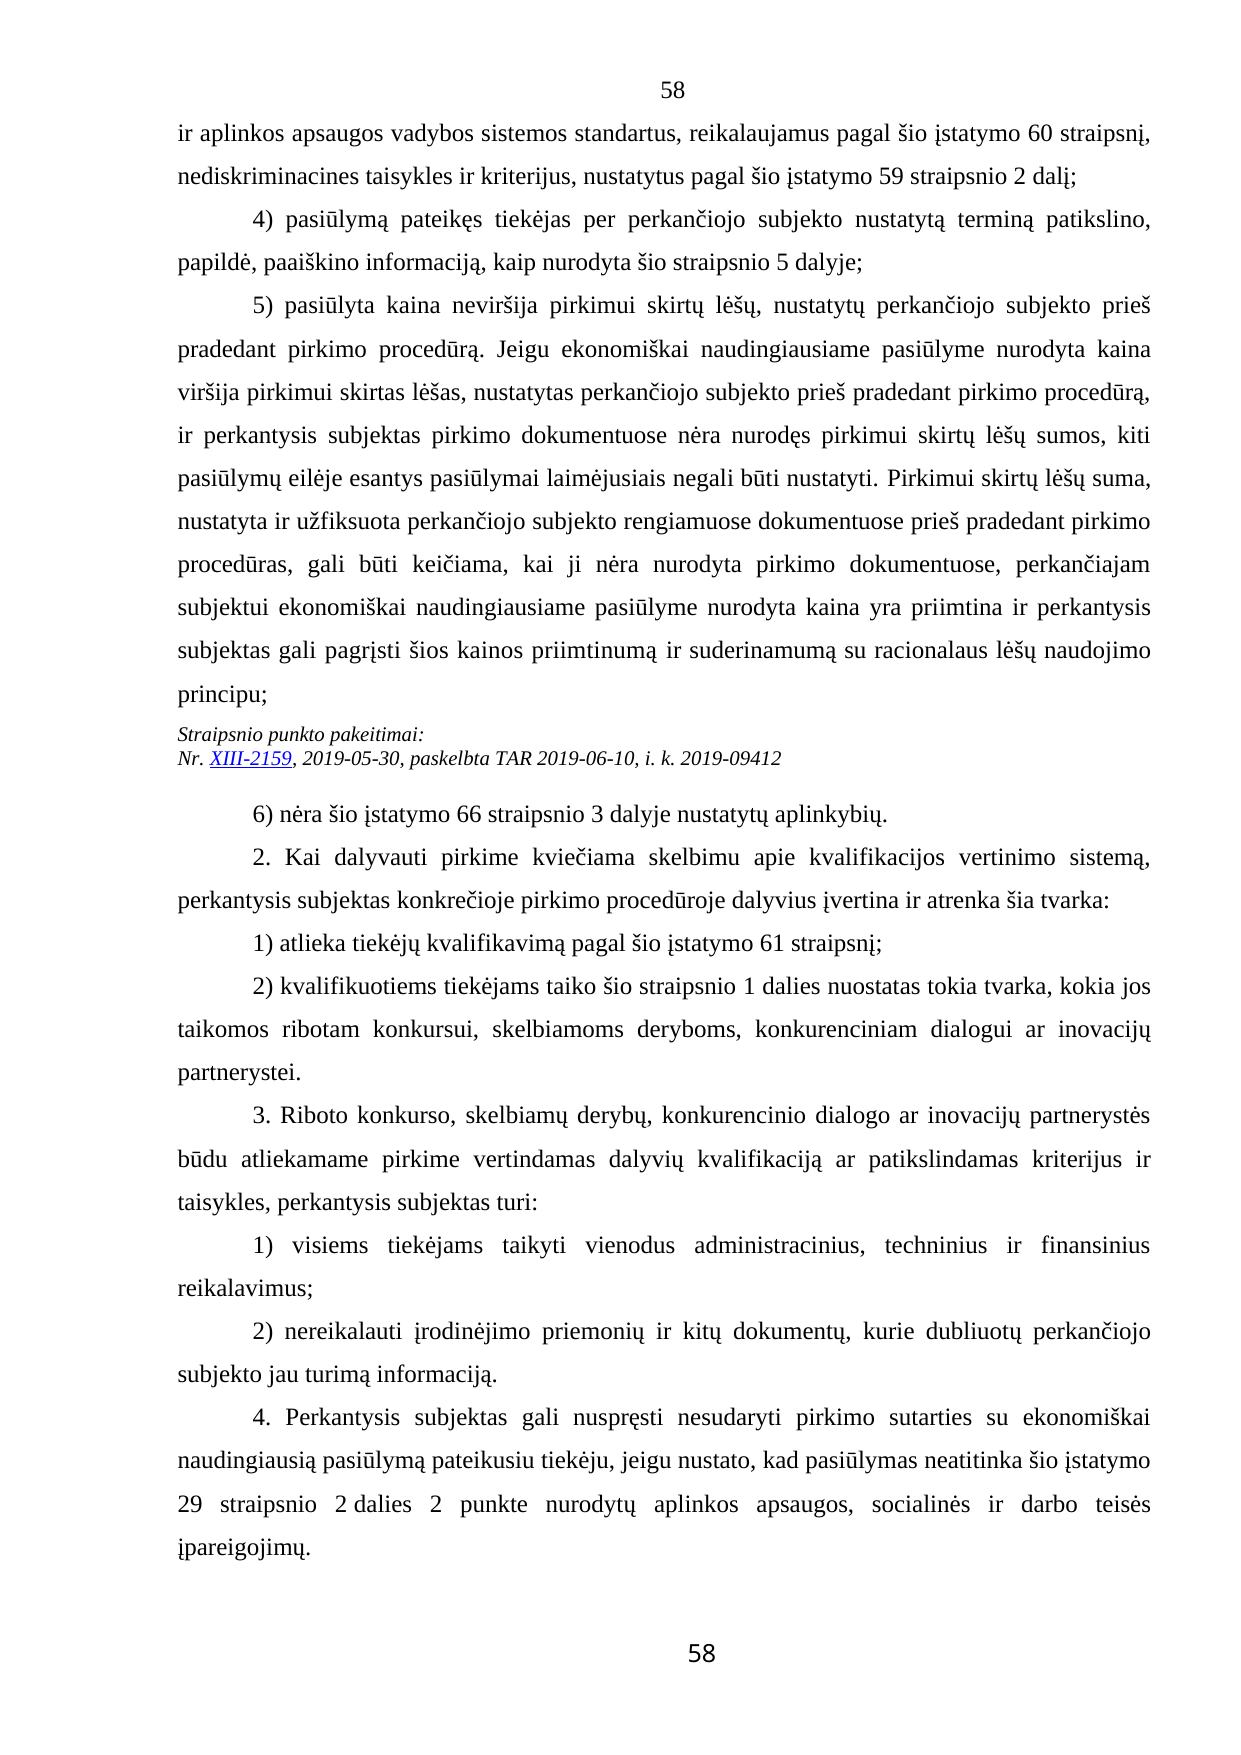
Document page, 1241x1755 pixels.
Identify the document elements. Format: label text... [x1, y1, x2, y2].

text 2. Kai dalyvauti pirkime kviečiama skelbimu apie kvalifikacijos vertinimo sistemą, perkantysis subjektas konkrečioje pirkimo procedūroje dalyvius įvertina ir atrenka šia tvarka: [177, 842, 1152, 914]
text 4) pasiūlymą pateikęs tiekėjas per perkančiojo subjekto nustatytą terminą patikslino, papildė, paaiškino informaciją, kaip nurodyta šio straipsnio 5 dalyje; [177, 204, 1152, 276]
text ir aplinkos apsaugos vadybos sistemos standartus, reikalaujamus pagal šio įstatymo 60 straipsnį, nediskriminacines taisykles ir kriterijus, nustatytus pagal šio įstatymo 59 straipsnio 2 dalį; [177, 118, 1152, 190]
text 5) pasiūlyta kaina neviršija pirkimui skirtų lėšų, nustatytų perkančiojo subjekto prieš pradedant pirkimo procedūrą. Jeigu ekonomiškai naudingiausiame pasiūlyme nurodyta kaina viršija pirkimui skirtas lėšas, nustatytas perkančiojo subjekto prieš pradedant pirkimo procedūrą, ir perkantysis subjektas pirkimo dokumentuose nėra nurodęs pirkimui skirtų lėšų sumos, kiti pasiūlymų eilėje esantys pasiūlymai laimėjusiais negali būti nustatyti. Pirkimui skirtų lėšų suma, nustatyta ir užfiksuota perkančiojo subjekto rengiamuose dokumentuose prieš pradedant pirkimo procedūras, gali būti keičiama, kai ji nėra nurodyta pirkimo dokumentuose, perkančiajam subjektui ekonomiškai naudingiausiame pasiūlyme nurodyta kaina yra priimtina ir perkantysis subjektas gali pagrįsti šios kainos priimtinumą ir suderinamumą su racionalaus lėšų naudojimo principu; [177, 291, 1152, 707]
text 4. Perkantysis subjektas gali nuspręsti nesudaryti pirkimo sutarties su ekonomiškai naudingiausią pasiūlymą pateikusiu tiekėju, jeigu nustato, kad pasiūlymas neatitinka šio įstatymo 29 straipsnio 2 dalies 2 punkte nurodytų aplinkos apsaugos, socialinės ir darbo teisės įpareigojimų. [177, 1402, 1152, 1561]
text 6) nėra šio įstatymo 66 straipsnio 3 dalyje nustatytų aplinkybių. [177, 799, 1152, 827]
text 3. Riboto konkurso, skelbiamų derybų, konkurencinio dialogo ar inovacijų partnerystės būdu atliekamame pirkime vertindamas dalyvių kvalifikaciją ar patikslindamas kriterijus ir taisykles, perkantysis subjektas turi: [177, 1101, 1152, 1216]
text Straipsnio punkto pakeitimai: [177, 722, 1152, 746]
text 2) nereikalauti įrodinėjimo priemonių ir kitų dokumentų, kurie dubliuotų perkančiojo subjekto jau turimą informaciją. [177, 1316, 1152, 1388]
text Nr. XIII-2159, 2019-05-30, paskelbta TAR 2019-06-10, i. k. 2019-09412 [177, 746, 1152, 770]
text 1) atlieka tiekėjų kvalifikavimą pagal šio įstatymo 61 straipsnį; [177, 928, 1152, 957]
text 2) kvalifikuotiems tiekėjams taiko šio straipsnio 1 dalies nuostatas tokia tvarka, kokia jos taikomos ribotam konkursui, skelbiamoms deryboms, konkurenciniam dialogui ar inovacijų partnerystei. [177, 971, 1152, 1086]
text 1) visiems tiekėjams taikyti vienodus administracinius, techninius ir finansinius reikalavimus; [177, 1230, 1152, 1302]
